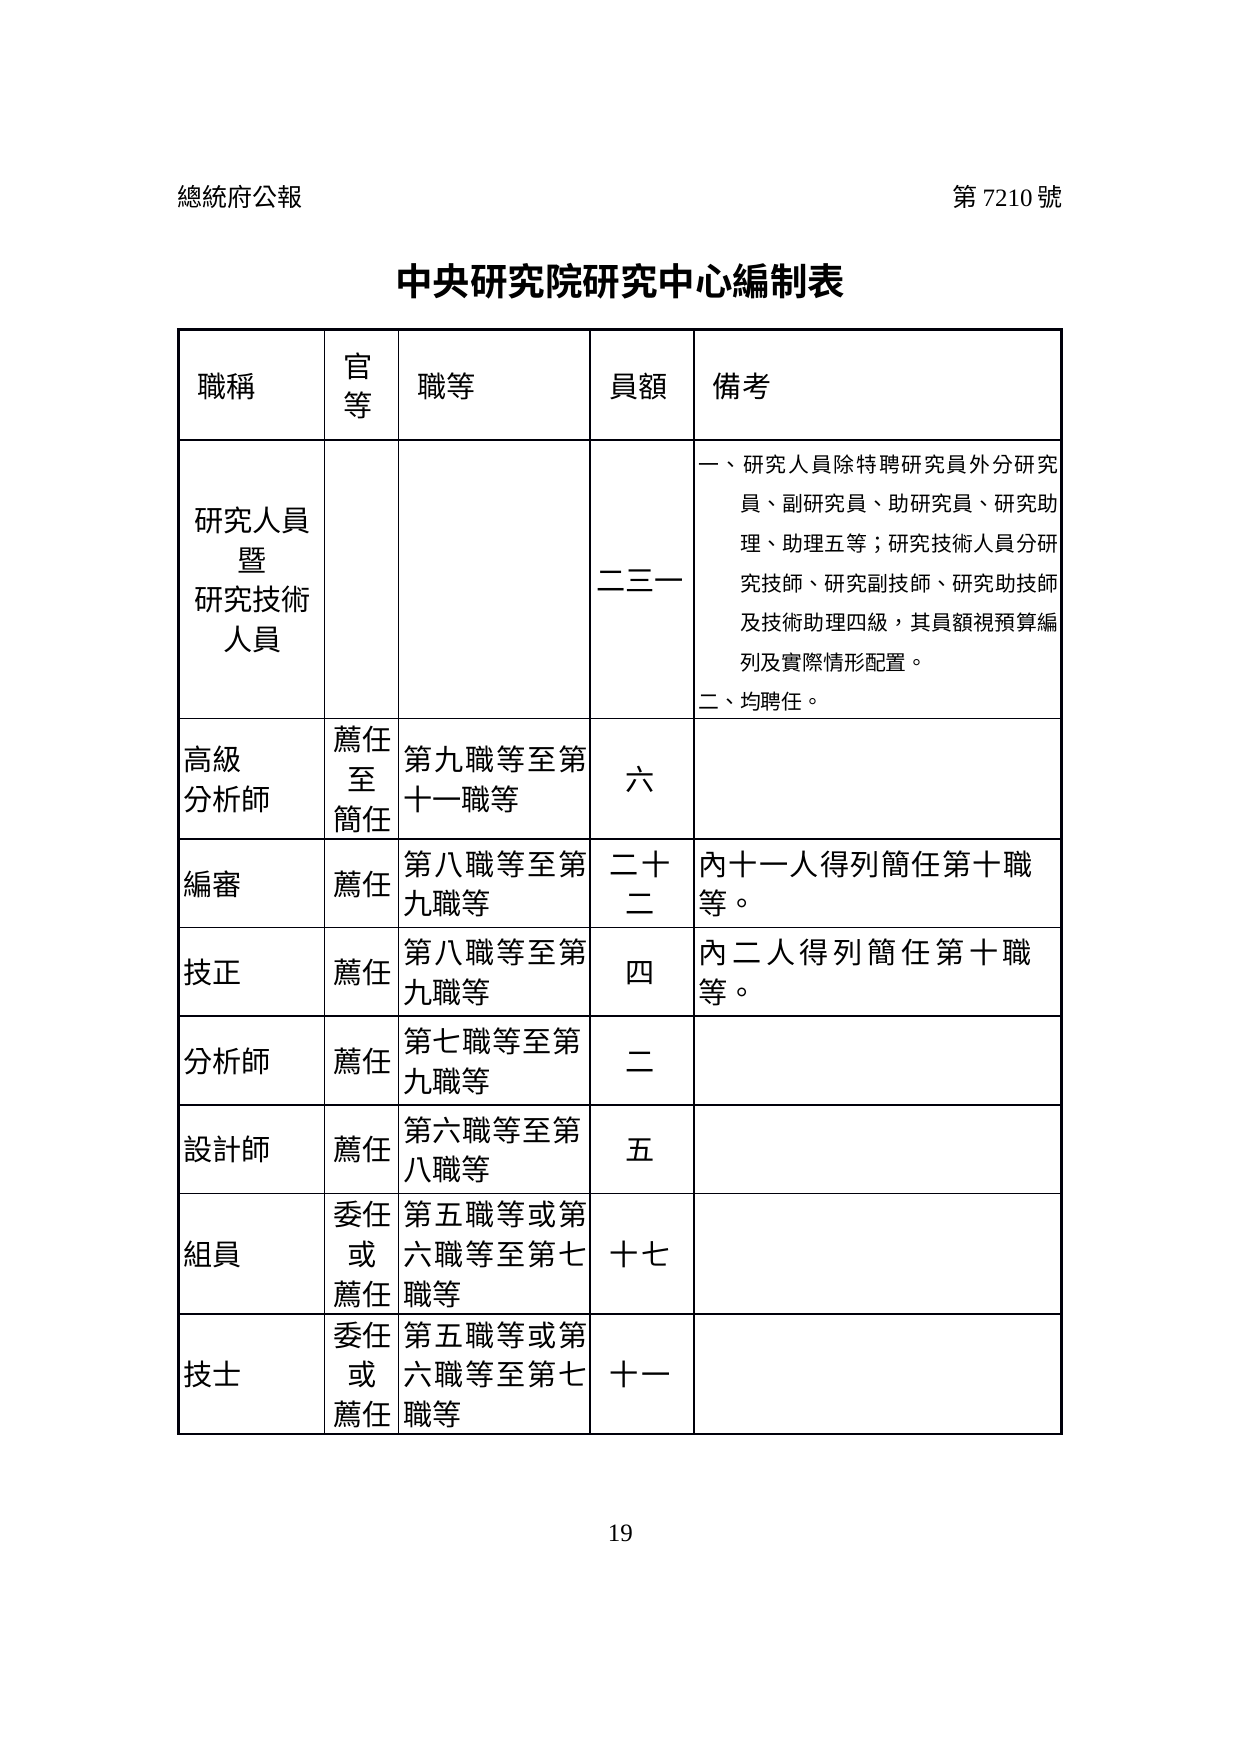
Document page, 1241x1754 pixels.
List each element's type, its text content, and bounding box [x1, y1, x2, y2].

table_cell [695, 1017, 1060, 1104]
table_cell 第七職等至第九職等 [399, 1017, 589, 1104]
table_cell [399, 441, 589, 718]
table_cell 研究人員 暨 研究技術人員 [180, 441, 324, 718]
table_cell 分析師 [180, 1017, 324, 1104]
table_cell 第八職等至第九職等 [399, 928, 589, 1015]
table_cell 一、研究人員除特聘研究員外分研究員、副研究員、助研究員、研究助理、助理五等；研究技術人員分研究技師、研究副技師、研究助技師及技術助理四級，其員額視預算編列及實際情形配置。 二、均聘任。 [695, 441, 1060, 718]
table_cell 薦任 [325, 1017, 398, 1104]
table_cell 組員 [180, 1194, 324, 1313]
table_cell 二三一 [591, 441, 693, 718]
table_header 職稱 [180, 331, 324, 439]
table_cell 薦任 [325, 840, 398, 927]
table_cell [695, 1315, 1060, 1433]
table_cell 委任或 薦任 [325, 1194, 398, 1313]
table_cell [325, 441, 398, 718]
table_cell [695, 719, 1060, 838]
table_cell 十一 [591, 1315, 693, 1433]
table_cell 二 [591, 1017, 693, 1104]
table_header 員額 [591, 331, 693, 439]
table_cell 第五職等或第六職等至第七職等 [399, 1315, 589, 1433]
table_cell 第五職等或第六職等至第七職等 [399, 1194, 589, 1313]
table_cell 二十二 [591, 840, 693, 927]
table_cell 五 [591, 1106, 693, 1192]
table_header 官等 [325, 331, 398, 439]
table_cell 技正 [180, 928, 324, 1015]
table_header 備考 [695, 331, 1060, 439]
table_cell 四 [591, 928, 693, 1015]
table_cell 薦任 [325, 1106, 398, 1192]
table_cell 薦任 [325, 928, 398, 1015]
table_cell 六 [591, 719, 693, 838]
table_cell 高級 分析師 [180, 719, 324, 838]
table_cell 技士 [180, 1315, 324, 1433]
text 中央研究院研究中心編制表 [177, 266, 1063, 303]
table_cell 第九職等至第十一職等 [399, 719, 589, 838]
table_cell 薦任至 簡任 [325, 719, 398, 838]
table_cell 設計師 [180, 1106, 324, 1192]
table_cell 委任或 薦任 [325, 1315, 398, 1433]
table_cell 內十一人得列簡任第十職等。 [695, 840, 1060, 927]
table_cell 編審 [180, 840, 324, 927]
table_cell 十七 [591, 1194, 693, 1313]
table_cell 第六職等至第八職等 [399, 1106, 589, 1192]
table_cell [695, 1106, 1060, 1192]
table_cell 第八職等至第九職等 [399, 840, 589, 927]
table_header 職等 [399, 331, 589, 439]
table_cell [695, 1194, 1060, 1313]
table_cell 內二人得列簡任第十職等。 [695, 928, 1060, 1015]
